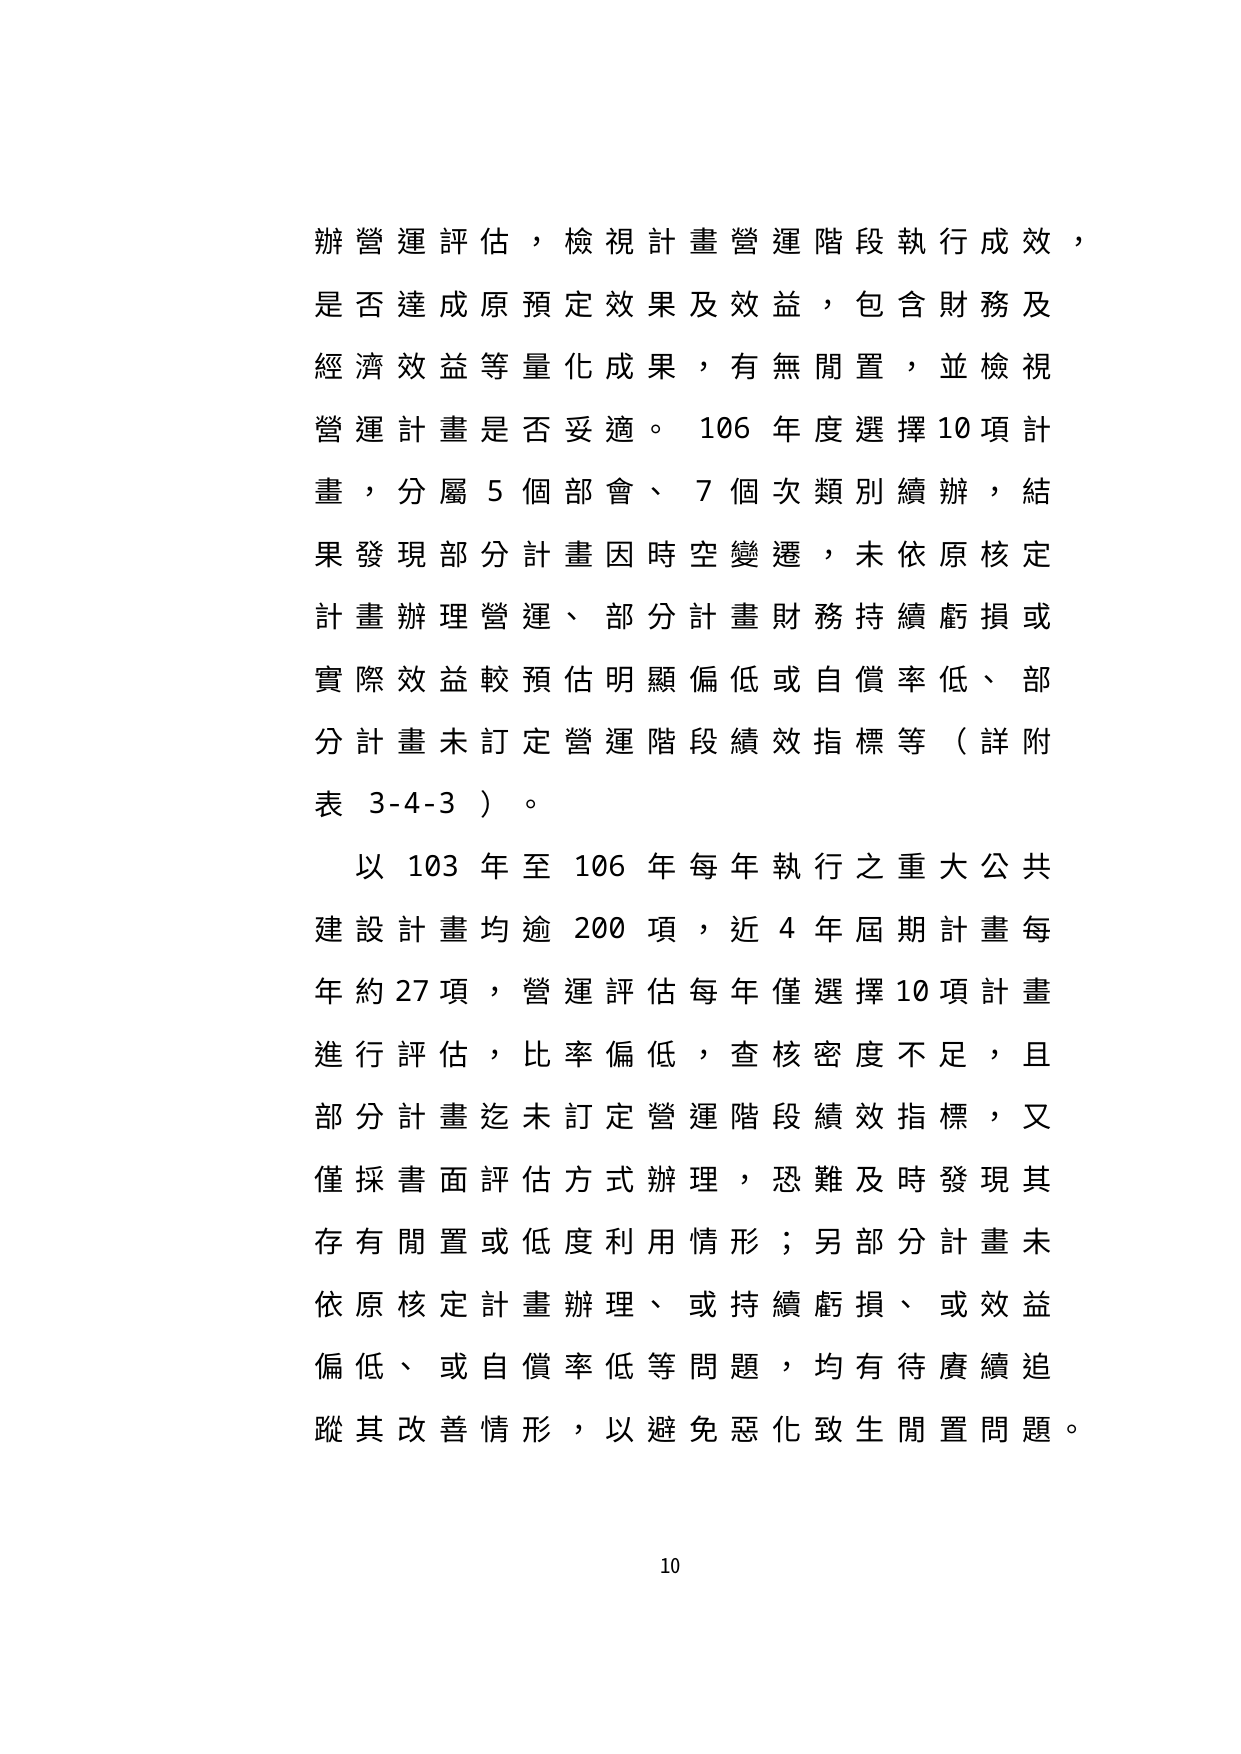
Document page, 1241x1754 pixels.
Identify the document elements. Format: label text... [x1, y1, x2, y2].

text 以103年至106年每年執行之重大公共建設計畫均逾200項，近4年屆期計畫每年約27項，營運評估每年僅選擇10項計畫進行評估，比率偏低，查核密度不足，且部分計畫迄未訂定營運階段績效指標，又僅採書面評估方式辦理，恐難及時發現其存有閒置或低度利用情形；另部分計畫未依原核定計畫辦理、或持續虧損、或效益偏低、或自償率低等問題，均有待賡續追蹤其改善情形，以避免惡化致生閒置問題ㄨㄥ續ㄩㄚ辦理ㄧㄥㄧㄤ1111111111111111111111111111111111111111111111111111111111111111111111111111111111111111111111111111111111111111111。 [271, 823, 1058, 1448]
text 國發會105年度起邀集學者專家及相關機關就10項完工後之重大公共建設計畫試辦營運評估，檢視計畫營運階段執行成效，是否達成原預定效果及效益，包含財務及經濟效益等量化成果，有無閒置，並檢視營運計畫是否妥適。106年度選擇10項計畫，分屬5個部會、7個次類別續辦，結果發現部分計畫因時空變遷，未依原核定計畫辦理營運、部分計畫財務持續虧損或實際效益較預估明顯偏低或自償率低、部分計畫未訂定營運階段績效指標等（詳附表3-4-3）。 [271, 198, 1058, 823]
